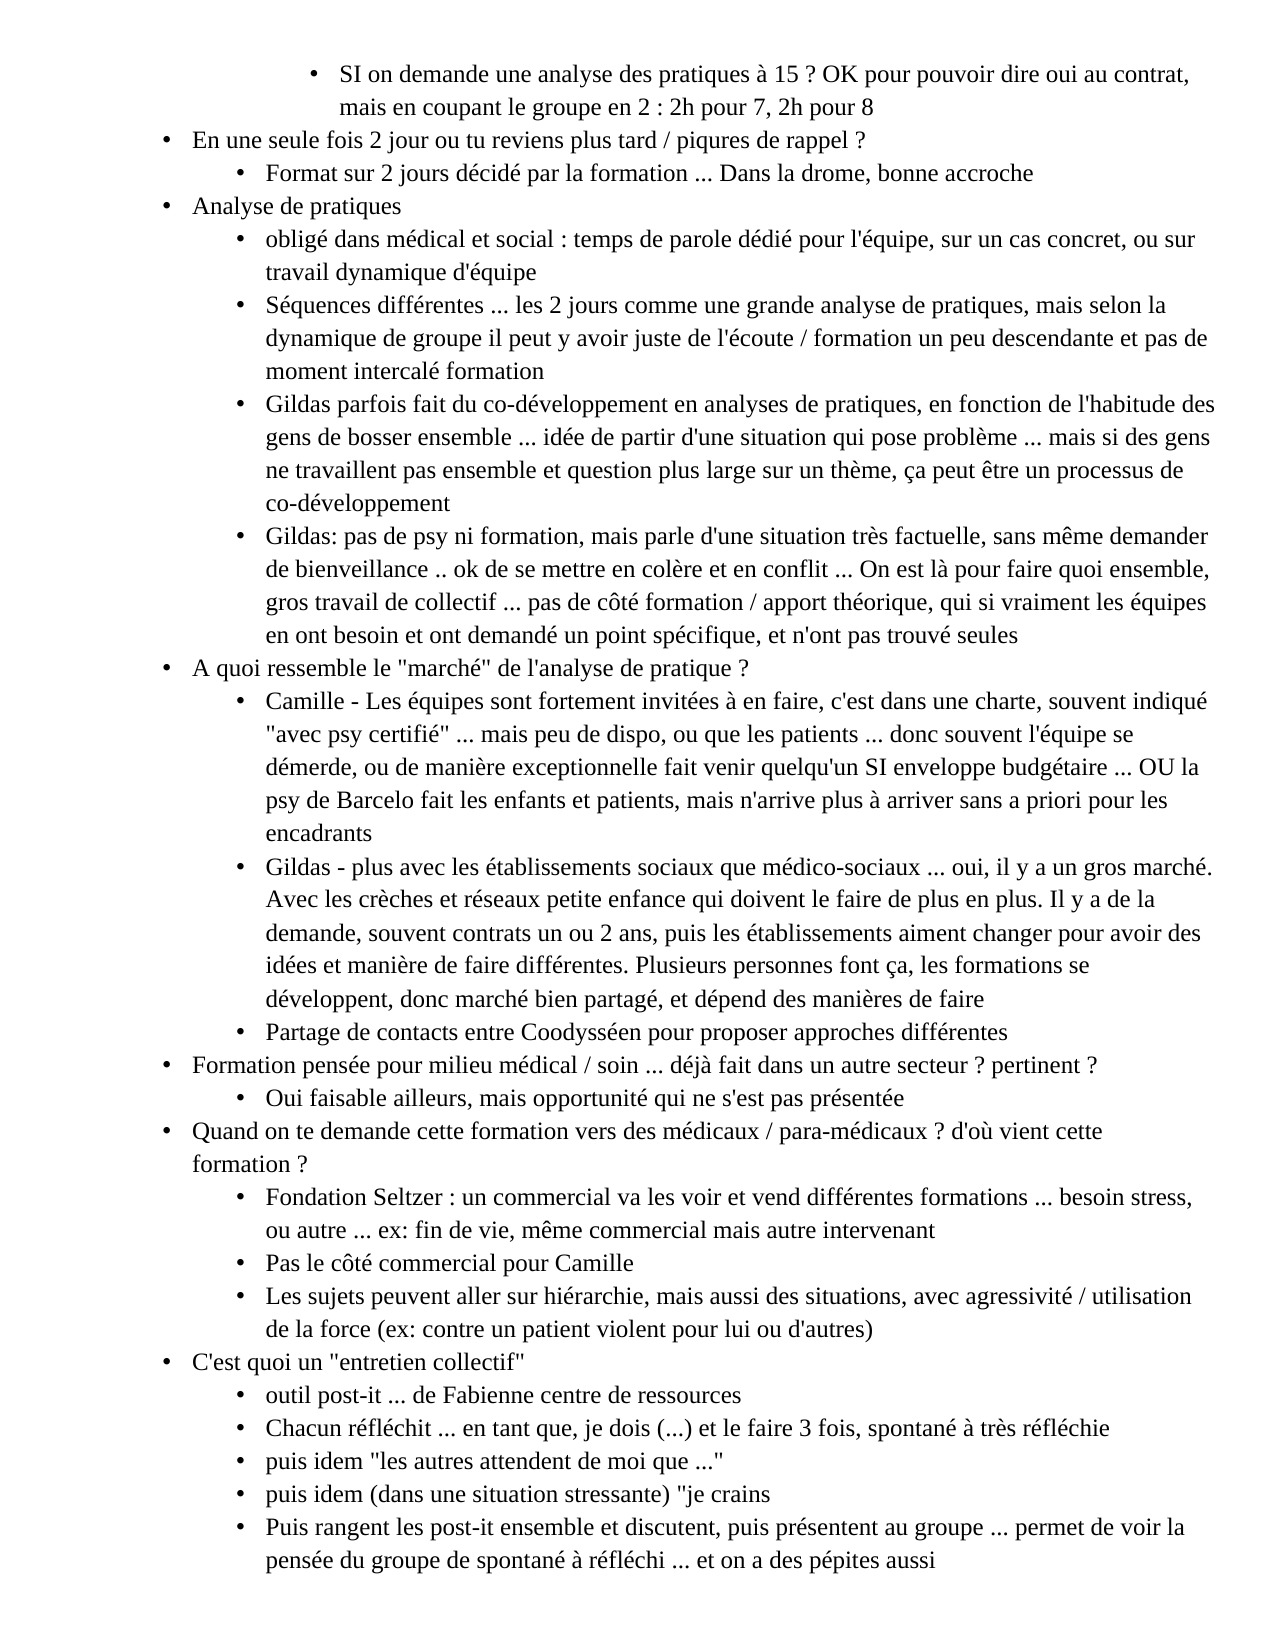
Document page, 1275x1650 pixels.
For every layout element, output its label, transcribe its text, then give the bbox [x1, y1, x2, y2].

list Gildas: pas de psy ni formation, mais parle d'une situation très factuelle, sans même demander de bienveillance .. ok de se mettre en colère et en conflit ... On est là pour faire quoi ensemble, gros travail de collectif ... pas de côté formation / apport théorique, qui si vraiment les équipes en ont besoin et ont demandé un point spécifique, et n'ont pas trouvé seules [236, 521, 1216, 649]
list Camille - Les équipes sont fortement invitées à en faire, c'est dans une charte, souvent indiqué "avec psy certifié" ... mais peu de dispo, ou que les patients ... donc souvent l'équipe se démerde, ou de manière exceptionnelle fait venir quelqu'un SI enveloppe budgétaire ... OU la psy de Barcelo fait les enfants et patients, mais n'arrive plus à arriver sans a priori pour les encadrants [236, 686, 1216, 847]
list Gildas parfois fait du co-développement en analyses de pratiques, en fonction de l'habitude des gens de bosser ensemble ... idée de partir d'une situation qui pose problème ... mais si des gens ne travaillent pas ensemble et question plus large sur un thème, ça peut être un processus de co-développement [236, 389, 1216, 517]
list Analyse de pratiques [162, 191, 1216, 220]
list SI on demande une analyse des pratiques à 15 ? OK pour pouvoir dire oui au contrat, mais en coupant le groupe en 2 : 2h pour 7, 2h pour 8 [309, 59, 1216, 121]
list C'est quoi un "entretien collectif" [162, 1347, 1216, 1376]
list outil post-it ... de Fabienne centre de ressources [236, 1380, 1216, 1409]
list Pas le côté commercial pour Camille [236, 1248, 1216, 1277]
list Séquences différentes ... les 2 jours comme une grande analyse de pratiques, mais selon la dynamique de groupe il peut y avoir juste de l'écoute / formation un peu descendante et pas de moment intercalé formation [236, 290, 1216, 385]
list Puis rangent les post-it ensemble et discutent, puis présentent au groupe ... permet de voir la pensée du groupe de spontané à réfléchi ... et on a des pépites aussi [236, 1512, 1216, 1574]
list En une seule fois 2 jour ou tu reviens plus tard / piqures de rappel ? [162, 125, 1216, 154]
list obligé dans médical et social : temps de parole dédié pour l'équipe, sur un cas concret, ou sur travail dynamique d'équipe [236, 224, 1216, 286]
list Les sujets peuvent aller sur hiérarchie, mais aussi des situations, avec agressivité / utilisation de la force (ex: contre un patient violent pour lui ou d'autres) [236, 1281, 1216, 1343]
list Oui faisable ailleurs, mais opportunité qui ne s'est pas présentée [236, 1083, 1216, 1111]
list Partage de contacts entre Coodysséen pour proposer approches différentes [236, 1017, 1216, 1045]
list Formation pensée pour milieu médical / soin ... déjà fait dans un autre secteur ? pertinent ? [162, 1050, 1216, 1078]
list Chacun réfléchit ... en tant que, je dois (...) et le faire 3 fois, spontané à très réfléchie [236, 1413, 1216, 1442]
list Fondation Seltzer : un commercial va les voir et vend différentes formations ... besoin stress, ou autre ... ex: fin de vie, même commercial mais autre intervenant [236, 1182, 1216, 1243]
list Quand on te demande cette formation vers des médicaux / para-médicaux ? d'où vient cette formation ? [162, 1116, 1216, 1177]
list puis idem (dans une situation stressante) "je crains [236, 1479, 1216, 1508]
list Format sur 2 jours décidé par la formation ... Dans la drome, bonne accroche [236, 158, 1216, 187]
list A quoi ressemble le "marché" de l'analyse de pratique ? [162, 653, 1216, 682]
list puis idem "les autres attendent de moi que ..." [236, 1446, 1216, 1475]
list Gildas - plus avec les établissements sociaux que médico-sociaux ... oui, il y a un gros marché. Avec les crèches et réseaux petite enfance qui doivent le faire de plus en plus. Il y a de la demande, souvent contrats un ou 2 ans, puis les établissements aiment changer pour avoir des idées et manière de faire différentes. Plusieurs personnes font ça, les formations se développent, donc marché bien partagé, et dépend des manières de faire [236, 852, 1216, 1012]
